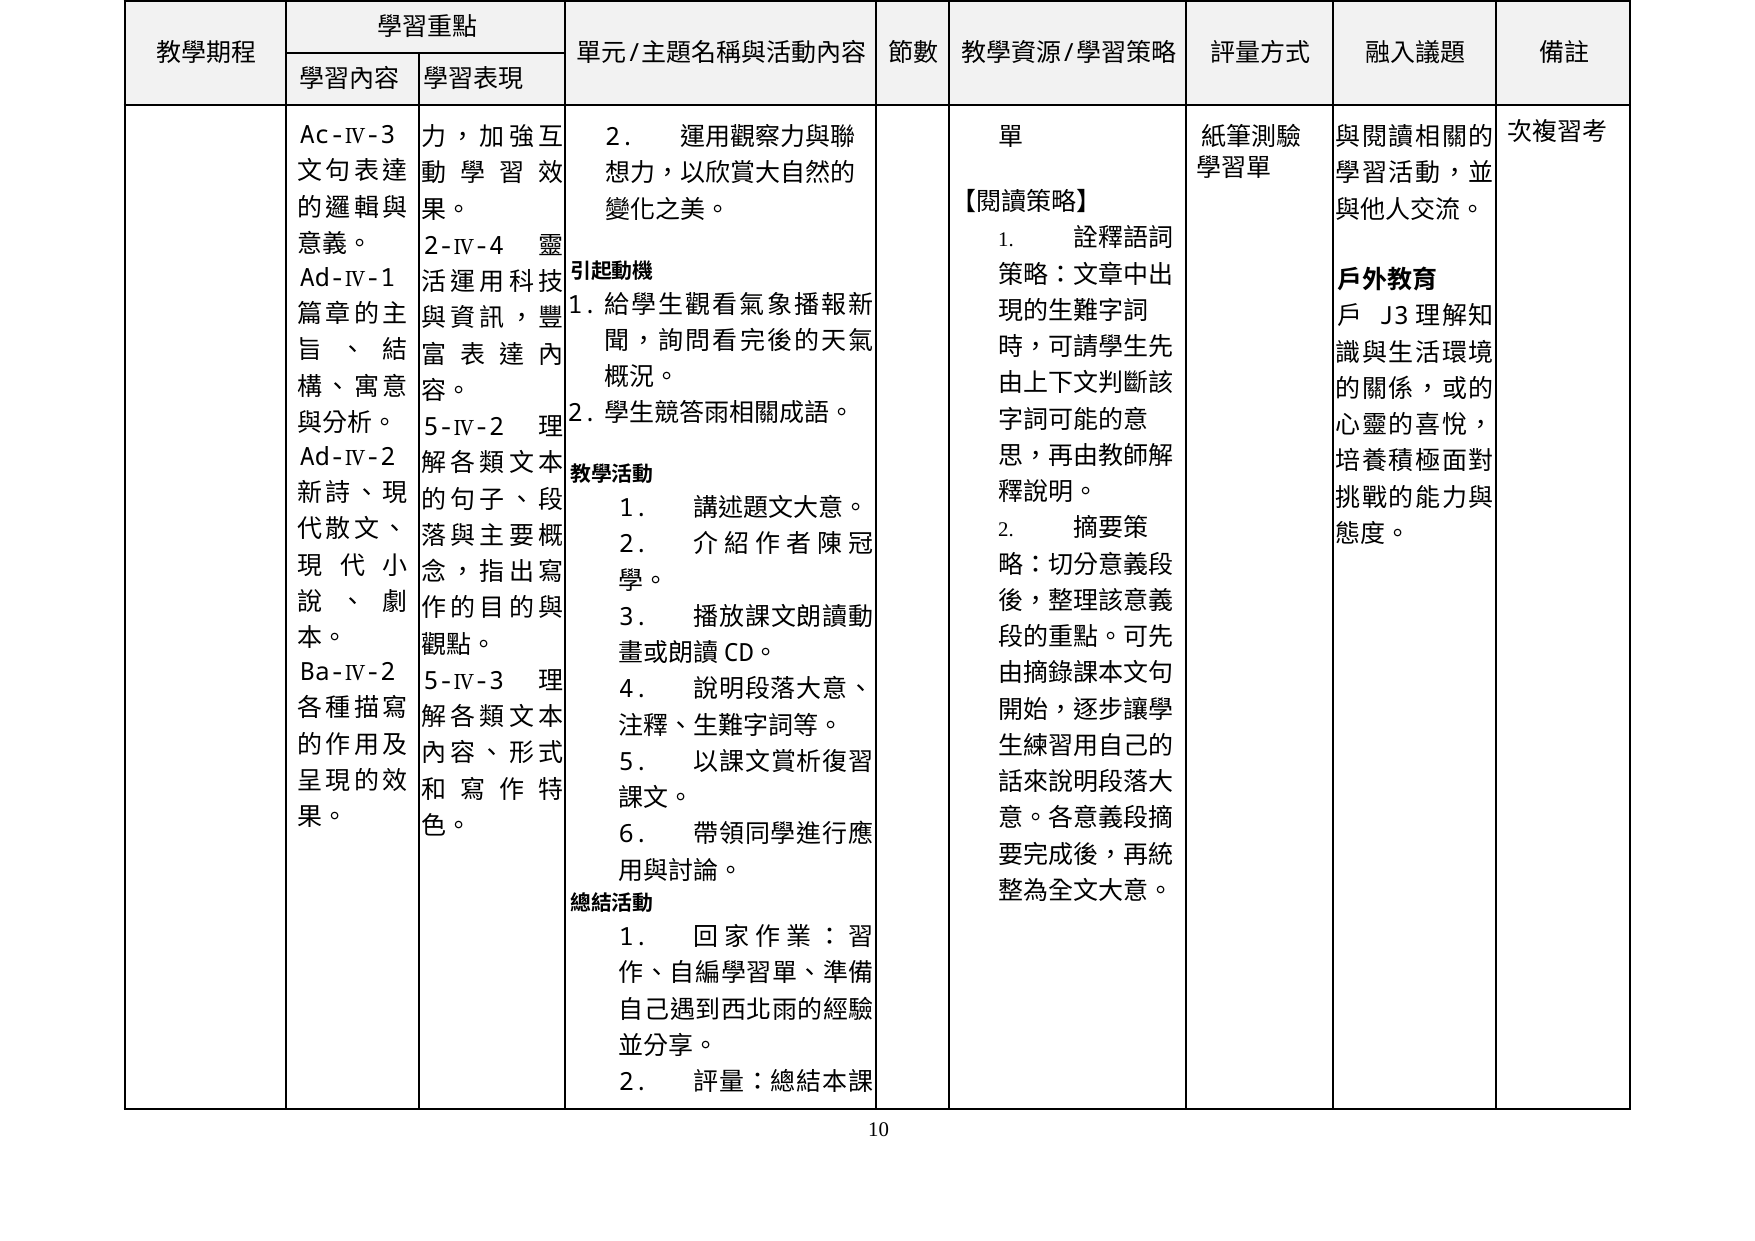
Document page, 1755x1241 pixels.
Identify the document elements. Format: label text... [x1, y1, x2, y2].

table_cell 教學資源 課本 備課用書 自編學習單 【閱讀策略】 詮釋語詞策略：文章中出現的生難字詞時，可請學生先由上下文判斷該字詞可能的意思，再由教師解釋說明。 摘要策略：切分意義段後，整理該意義段的重點。可先由摘錄課本文句開始，逐步讓學生練習用自己的話來說明段落大意。各意義段摘要完成後，再統整為全文大意。 [950, 106, 1185, 1108]
table_cell Ac-Ⅳ-3 文句表達的邏輯與意義。 Ad-Ⅳ-1篇章的主旨、結構、寓意與分析。 Ad-Ⅳ-2新詩、現代散文、現代小說、劇本。 Ba-Ⅳ-2 各種描寫的作用及呈現的效果。 [287, 106, 418, 1108]
table_header 備註 [1497, 2, 1629, 104]
table_header 教學期程 [126, 2, 285, 104]
table_cell [877, 106, 948, 1108]
table_header 教學資源/學習策略 [950, 2, 1185, 104]
table_header 學習重點 [287, 2, 564, 52]
table_cell 與閱讀相關的學習活動，並與他人交流。 戶外教育 戶 J3理解知識與生活環境的關係，或的心靈的喜悅，培養積極面對挑戰的能力與態度。 [1334, 106, 1495, 1108]
table_cell 學習內容 [287, 54, 418, 104]
table_header 評量方式 [1187, 2, 1332, 104]
table_header 節數 [877, 2, 948, 104]
table_cell 學習表現 [420, 54, 564, 104]
table_header 單元/主題名稱與活動內容 [566, 2, 875, 104]
table_header 融入議題 [1334, 2, 1495, 104]
table_cell 力，加強互動學習效果。 2-Ⅳ-4 靈活運用科技與資訊，豐富表達內容。 5-Ⅳ-2 理解各類文本的句子、段落與主要概念，指出寫作的目的與觀點。 5-Ⅳ-3 理解各類文本內容、形式和寫作特色。 [420, 106, 564, 1108]
table_cell 紙筆測驗 學習單 [1187, 106, 1332, 1108]
table_cell 次複習考 [1497, 106, 1629, 1108]
table_cell [126, 106, 285, 1108]
table_cell 第五課 田園之秋選 教學重點 認識西北雨的發生經過與特徵。 運用觀察力與聯想力，以欣賞大自然的變化之美。 引起動機 給學生觀看氣象播報新聞，詢問看完後的天氣概況。 學生競答雨相關成語。 教學活動 講述題文大意。 介紹作者陳冠學。 播放課文朗讀動畫或朗讀CD。 說明段落大意、注釋、生難字詞等。 以課文賞析復習課文。 帶領同學進行應用與討論。 總結活動 回家作業：習作、自編學習單、準備自己遇到西北雨的經驗並分享。 評量：總結本課已教過的知識，或以口頭提問、學習單的方式檢測學生學習狀況，加強學生不足的地方。 [566, 106, 875, 1108]
